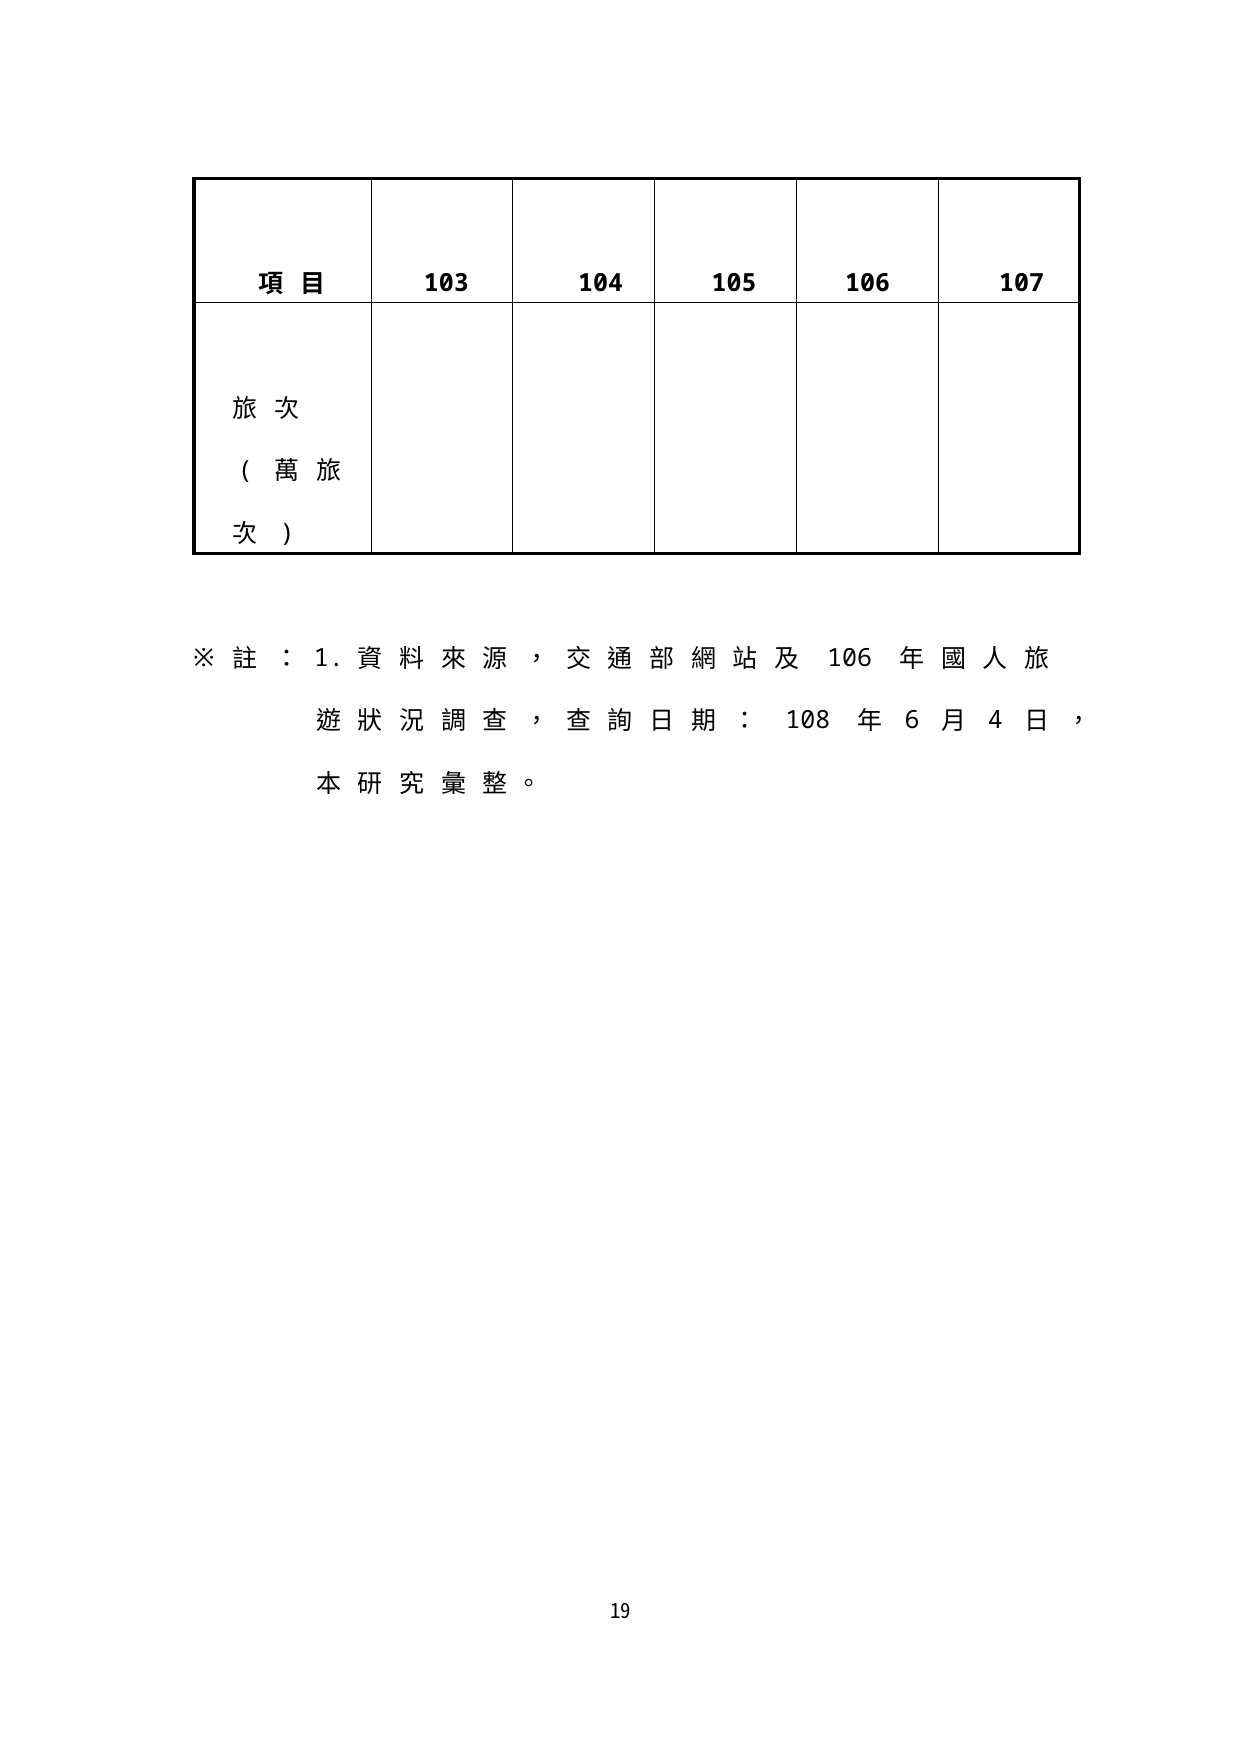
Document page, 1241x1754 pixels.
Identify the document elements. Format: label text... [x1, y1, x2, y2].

table_header 項目 [196, 180, 371, 302]
table_cell [655, 303, 796, 552]
text ※註：1.資料來源，交通部網站及106年國人旅遊狀況調查，查詢日期：108年6月4日，本研究彙整。 [183, 615, 1058, 802]
table_header 103 [372, 180, 512, 302]
table_cell [797, 303, 938, 552]
table_header 106 [797, 180, 938, 302]
table_header 107 [939, 180, 1078, 302]
table_cell - [939, 303, 1078, 552]
table_header 104 [513, 180, 654, 302]
table_cell 旅次(萬旅次) [196, 303, 371, 552]
table_header 105 [655, 180, 796, 302]
table_cell [513, 303, 654, 552]
table_cell [372, 303, 512, 552]
